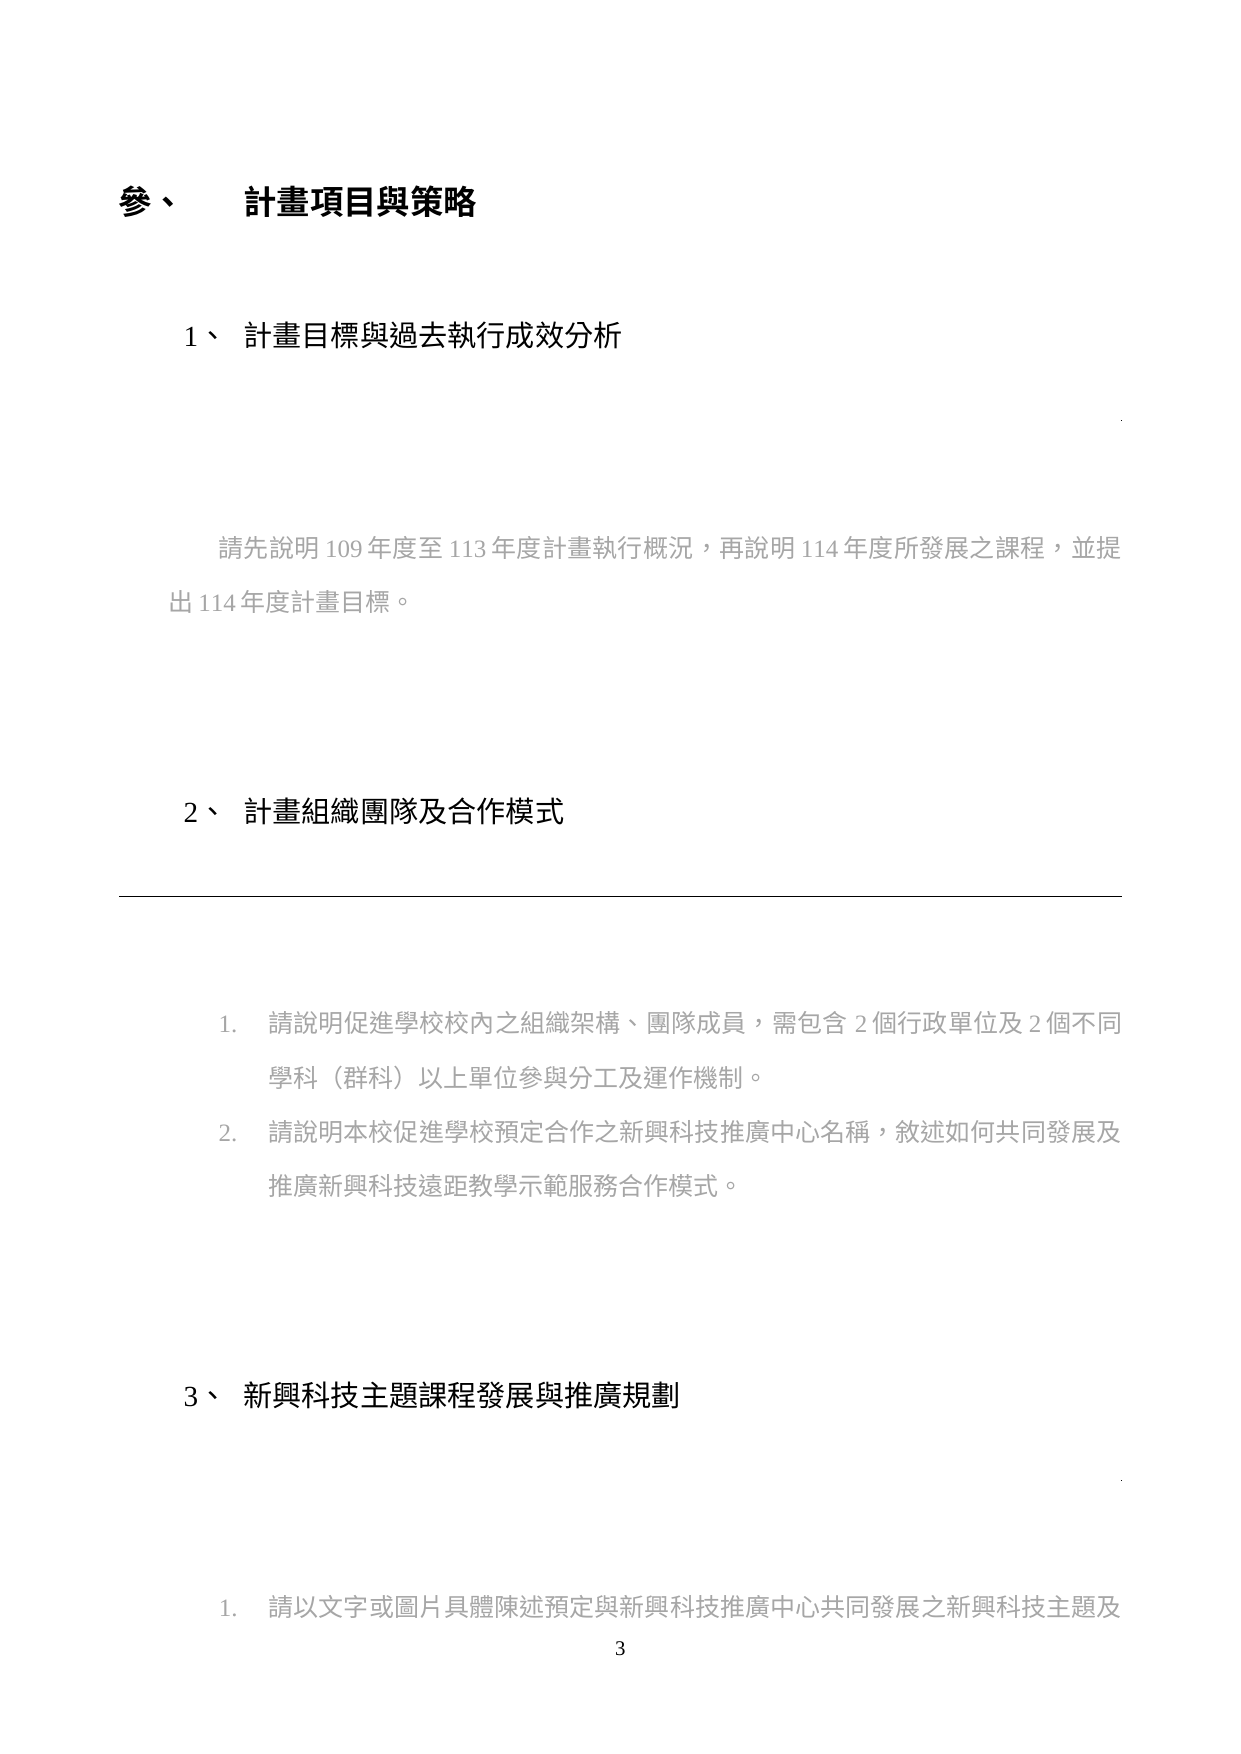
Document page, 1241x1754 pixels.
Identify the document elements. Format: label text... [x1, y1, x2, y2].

text 請先說明109年度至113年度計畫執行概況，再說明114年度所發展之課程，並提出114年度計畫目標。 [168, 528, 1122, 619]
list 請說明促進學校校內之組織架構、團隊成員，需包含2個行政單位及2個不同學科（群科）以上單位參與分工及運作機制。 [218, 1004, 1122, 1094]
subtitle 新興科技主題課程發展與推廣規劃 [119, 1309, 1121, 1480]
list 請說明本校促進學校預定合作之新興科技推廣中心名稱，敘述如何共同發展及推廣新興科技遠距教學示範服務合作模式。 [218, 1112, 1122, 1203]
subtitle 計畫目標與過去執行成效分析 [119, 249, 1121, 420]
list 請以文字或圖片具體陳述預定與新興科技推廣中心共同發展之新興科技主題及 [218, 1588, 1122, 1624]
subtitle 計畫項目與策略 [118, 176, 1122, 224]
subtitle 計畫組織團隊及合作模式 [119, 724, 1121, 895]
